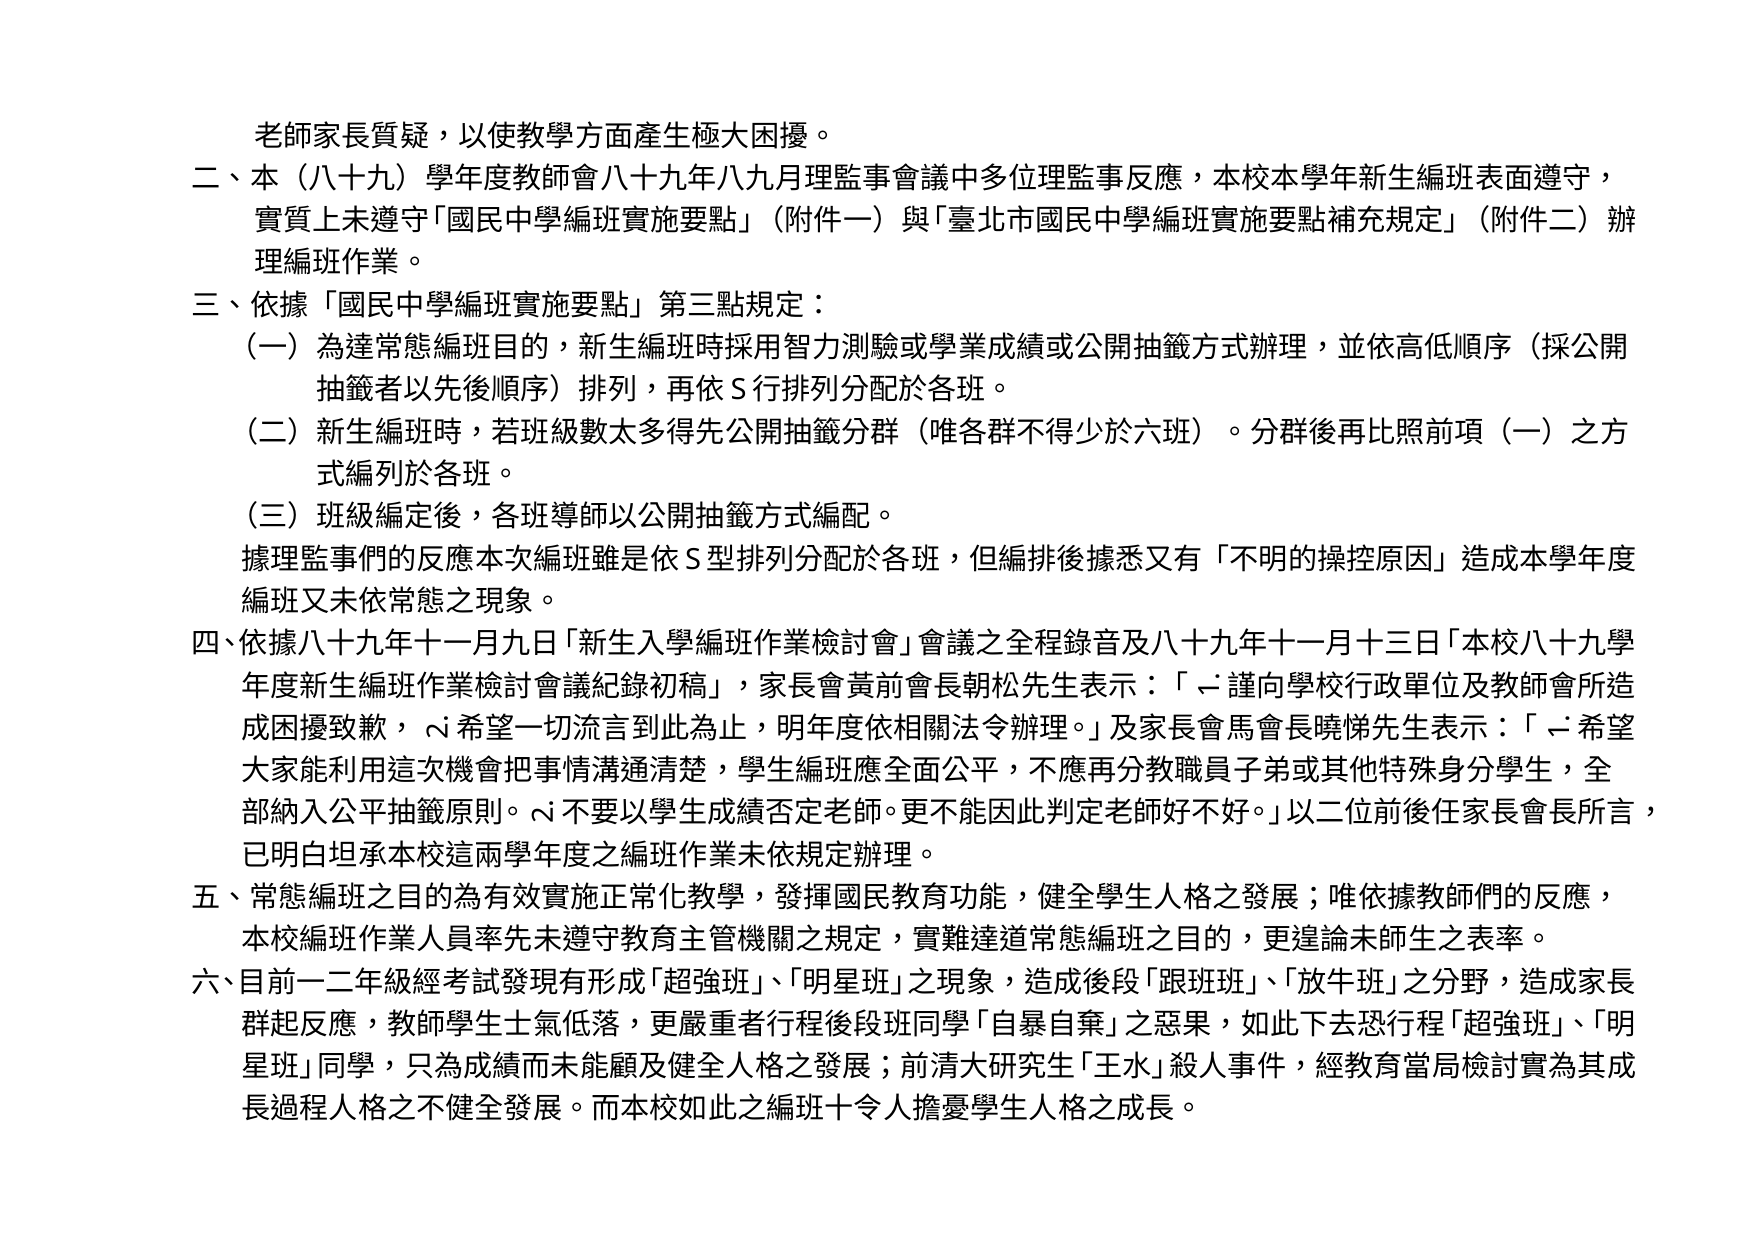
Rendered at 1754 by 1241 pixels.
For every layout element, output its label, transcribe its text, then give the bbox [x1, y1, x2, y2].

text 六、目前一二年級經考試發現有形成「超強班」、「明星班」之現象，造成後段「跟班班」、「放牛班」之分野，造成家長群起反應，教師學生士氣低落，更嚴重者行程後段班同學「自暴自棄」之惡果，如此下去恐行程「超強班」、「明星班」同學，只為成績而未能顧及健全人格之發展；前清大研究生「王水」殺人事件，經教育當局檢討實為其成長過程人格之不健全發展。而本校如此之編班十令人擔憂學生人格之成長。 [191, 958, 1636, 1127]
text 四、依據八十九年十一月九日「新生入學編班作業檢討會」會議之全程錄音及八十九年十一月十三日「本校八十九學年度新生編班作業檢討會議紀錄初稿」，家長會黃前會長朝松先生表示：「1.謹向學校行政單位及教師會所造成困擾致歉，2.希望一切流言到此為止，明年度依相關法令辦理。」及家長會馬會長曉悌先生表示：「1.希望大家能利用這次機會把事情溝通清楚，學生編班應全面公平，不應再分教職員子弟或其他特殊身分學生，全部納入公平抽籤原則。2.不要以學生成績否定老師。更不能因此判定老師好不好。」以二位前後任家長會長所言，已明白坦承本校這兩學年度之編班作業未依規定辦理。 [191, 620, 1636, 874]
text 二、本（八十九）學年度教師會八十九年八九月理監事會議中多位理監事反應，本校本學年新生編班表面遵守，實質上未遵守「國民中學編班實施要點」（附件一）與「臺北市國民中學編班實施要點補充規定」（附件二）辦理編班作業。 [191, 154, 1636, 281]
text 三、依據「國民中學編班實施要點」第三點規定： [104, 281, 1636, 324]
text （一）為達常態編班目的，新生編班時採用智力測驗或學業成績或公開抽籤方式辦理，並依高低順序（採公開抽籤者以先後順序）排列，再依S行排列分配於各班。 [229, 324, 1636, 408]
text 五、常態編班之目的為有效實施正常化教學，發揮國民教育功能，健全學生人格之發展；唯依據教師們的反應，本校編班作業人員率先未遵守教育主管機關之規定，實難達道常態編班之目的，更遑論未師生之表率。 [191, 874, 1636, 958]
text 老師家長質疑，以使教學方面產生極大困擾。 [191, 112, 1636, 154]
text （三）班級編定後，各班導師以公開抽籤方式編配。 [229, 493, 1636, 535]
text （二）新生編班時，若班級數太多得先公開抽籤分群（唯各群不得少於六班）。分群後再比照前項（一）之方式編列於各班。 [229, 408, 1636, 493]
text 據理監事們的反應本次編班雖是依S型排列分配於各班，但編排後據悉又有「不明的操控原因」造成本學年度編班又未依常態之現象。 [241, 535, 1636, 620]
